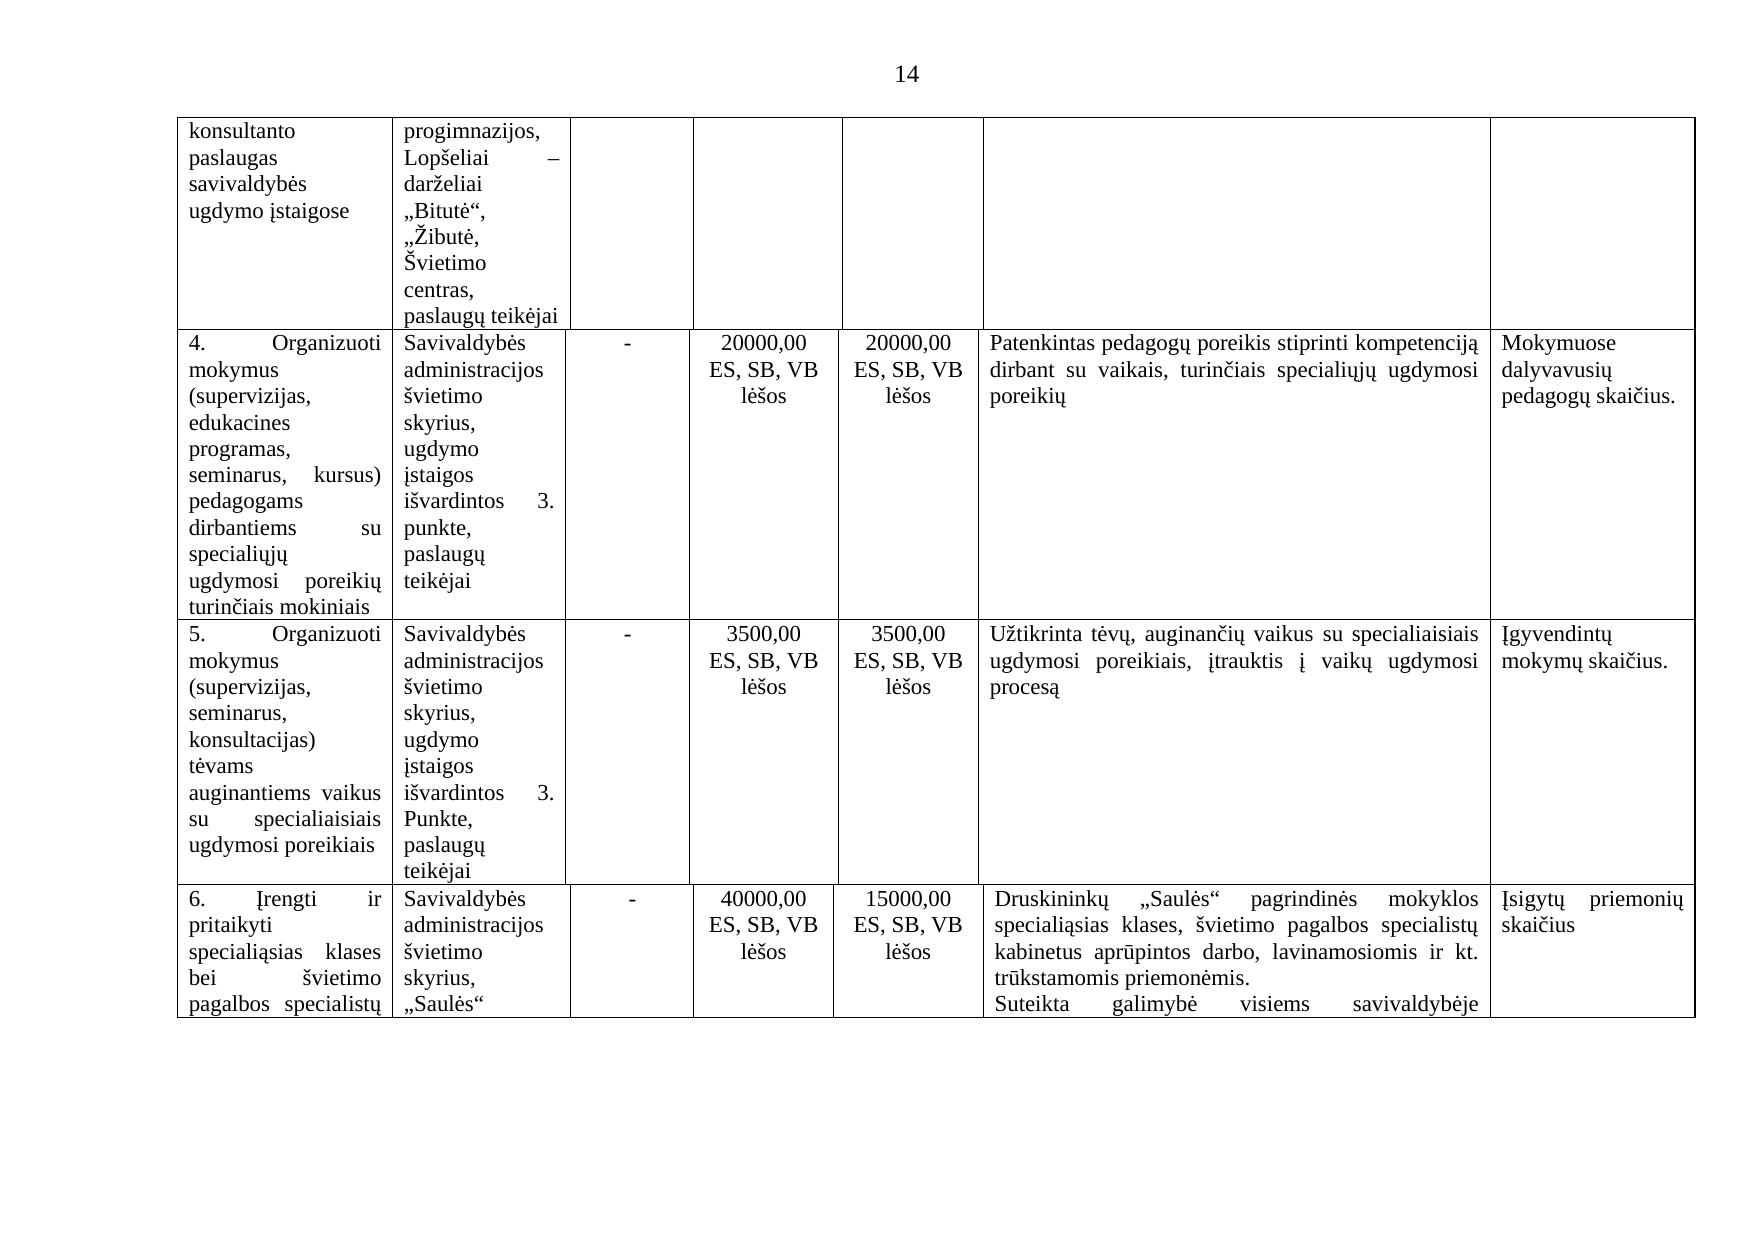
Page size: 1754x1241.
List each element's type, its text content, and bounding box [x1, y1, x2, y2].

table_cell Užtikrinta tėvų, auginančių vaikus su specialiaisiais ugdymosi poreikiais, įtrauktis į vaikų ugdymosi procesą [979, 620, 1490, 884]
table_cell Savivaldybės administracijos švietimo skyrius, ugdymo įstaigos išvardintos 3. Punkte, paslaugų teikėjai [393, 620, 565, 884]
table_cell Druskininkų „Saulės“ pagrindinės mokyklos specialiąsias klases, švietimo pagalbos specialistų kabinetus aprūpintos darbo, lavinamosiomis ir kt. trūkstamomis priemonėmis. Suteikta galimybė visiems savivaldybėje [984, 885, 1490, 1017]
table_cell progimnazijos, Lopšeliai – darželiai „Bitutė“, „Žibutė, Švietimo centras, paslaugų teikėjai [393, 118, 570, 328]
table_cell [1491, 118, 1694, 328]
table_cell Savivaldybės administracijos švietimo skyrius, „Saulės“ [393, 885, 570, 1017]
table_cell Įsigytų priemonių skaičius [1491, 885, 1694, 1017]
table_cell 15000,00 ES, SB, VB lėšos [834, 885, 983, 1017]
table_cell [984, 118, 1490, 328]
table_cell 40000,00 ES, SB, VB lėšos [694, 885, 833, 1017]
table_cell 5. Organizuoti mokymus (supervizijas, seminarus, konsultacijas) tėvams auginantiems vaikus su specialiaisiais ugdymosi poreikiais [178, 620, 392, 884]
table_cell Patenkintas pedagogų poreikis stiprinti kompetenciją dirbant su vaikais, turinčiais specialiųjų ugdymosi poreikių [979, 330, 1490, 619]
table_cell 20000,00 ES, SB, VB lėšos [839, 330, 978, 619]
table_cell konsultanto paslaugas savivaldybės ugdymo įstaigose [178, 118, 392, 328]
table_cell - [566, 330, 689, 619]
table_cell 3500,00 ES, SB, VB lėšos [839, 620, 978, 884]
table_cell - [571, 885, 693, 1017]
table_cell Įgyvendintų mokymų skaičius. [1491, 620, 1694, 884]
table_cell [694, 118, 842, 328]
table_cell 6. Įrengti ir pritaikyti specialiąsias klases bei švietimo pagalbos specialistų [178, 885, 392, 1017]
table_cell - [571, 118, 693, 328]
table_cell 3500,00 ES, SB, VB lėšos [690, 620, 838, 884]
table_cell [843, 118, 983, 328]
table_cell 20000,00 ES, SB, VB lėšos [690, 330, 838, 619]
table_cell - [566, 620, 689, 884]
table_cell Mokymuose dalyvavusių pedagogų skaičius. [1491, 330, 1694, 619]
table_cell 4. Organizuoti mokymus (supervizijas, edukacines programas, seminarus, kursus) pedagogams dirbantiems su specialiųjų ugdymosi poreikių turinčiais mokiniais [178, 330, 392, 619]
table_cell Savivaldybės administracijos švietimo skyrius, ugdymo įstaigos išvardintos 3. punkte, paslaugų teikėjai [393, 330, 565, 619]
